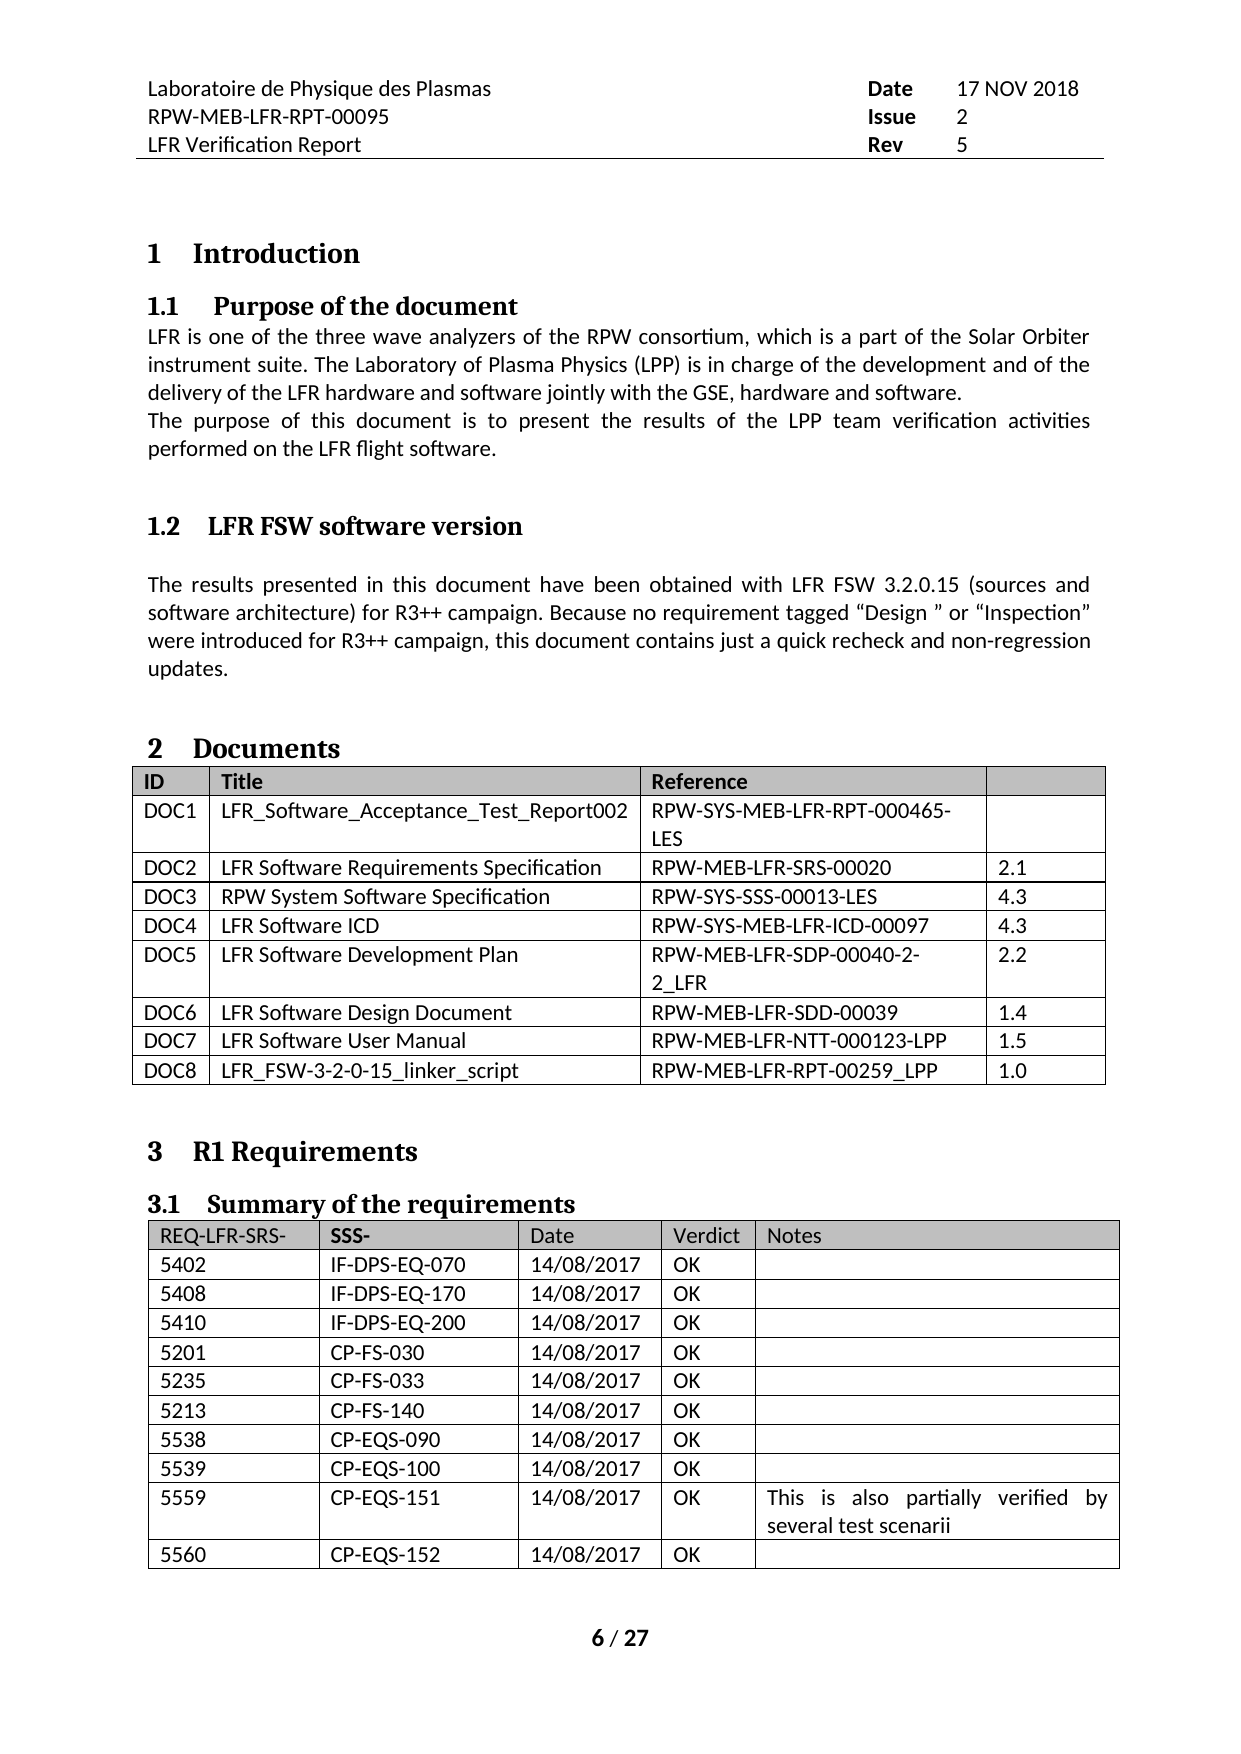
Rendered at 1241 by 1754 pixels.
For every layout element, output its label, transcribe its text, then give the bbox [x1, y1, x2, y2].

table_cell RPW-MEB-LFR-NTT-000123-LPP [641, 1027, 986, 1055]
table_cell CP-EQS-151 [320, 1483, 518, 1539]
table_cell [756, 1540, 1119, 1568]
subtitle Purpose of the document [148, 291, 1093, 322]
table_cell DOC4 [133, 911, 209, 939]
table_cell OK [662, 1280, 755, 1307]
table_header Reference [641, 767, 986, 795]
table_cell 14/08/2017 [519, 1367, 661, 1395]
table_cell This is also partially verified by several test scenarii [756, 1483, 1119, 1539]
table_cell 4.3 [987, 911, 1105, 939]
table_cell LFR_FSW-3-2-0-15_linker_script [210, 1056, 640, 1084]
table_cell CP-EQS-100 [320, 1454, 518, 1482]
table_header Verdict [662, 1221, 755, 1249]
table_header Notes [756, 1221, 1119, 1249]
text The purpose of this document is to present the results of the LPP team verification activities performed on the LFR flight software. [148, 406, 1093, 462]
table_cell OK [662, 1425, 755, 1453]
table_header [987, 767, 1105, 795]
table_cell OK [662, 1309, 755, 1337]
table_cell 1.5 [987, 1027, 1105, 1055]
table_cell DOC8 [133, 1056, 209, 1084]
text LFR is one of the three wave analyzers of the RPW consortium, which is a part of the Solar Orbiter instrument suite. The Laboratory of Plasma Physics (LPP) is in charge of the development and of the delivery of the LFR hardware and software jointly with the GSE, hardware and software. [148, 322, 1093, 406]
table_cell OK [662, 1250, 755, 1278]
table_cell DOC5 [133, 941, 209, 997]
table_cell RPW-MEB-LFR-RPT-00259_LPP [641, 1056, 986, 1084]
table_cell [756, 1367, 1119, 1395]
table_cell 5402 [149, 1250, 319, 1278]
table_cell RPW-SYS-SSS-00013-LES [641, 883, 986, 910]
table_cell 5408 [149, 1280, 319, 1307]
table_header SSS- [320, 1221, 518, 1249]
text The results presented in this document have been obtained with LFR FSW 3.2.0.15 (sources and software architecture) for R3++ campaign. Because no requirement tagged “Design ” or “Inspection” were introduced for R3++ campaign, this document contains just a quick recheck and non-regression updates. [148, 571, 1093, 683]
table_cell LFR Software Development Plan [210, 941, 640, 997]
table_cell LFR Software ICD [210, 911, 640, 939]
table_cell RPW-SYS-MEB-LFR-ICD-00097 [641, 911, 986, 939]
subtitle Documents [148, 733, 1093, 766]
table_cell LFR Software Design Document [210, 998, 640, 1026]
table_cell 14/08/2017 [519, 1396, 661, 1424]
table_cell [756, 1309, 1119, 1337]
table_cell [756, 1425, 1119, 1453]
table_cell OK [662, 1367, 755, 1395]
table_cell IF-DPS-EQ-170 [320, 1280, 518, 1307]
table_cell [756, 1280, 1119, 1307]
subtitle Introduction [148, 237, 1093, 270]
table_cell OK [662, 1338, 755, 1366]
table_cell 14/08/2017 [519, 1280, 661, 1307]
table_cell CP-FS-030 [320, 1338, 518, 1366]
table_cell 5201 [149, 1338, 319, 1366]
table_cell 5538 [149, 1425, 319, 1453]
table_cell 14/08/2017 [519, 1250, 661, 1278]
table_cell OK [662, 1540, 755, 1568]
table_cell 5560 [149, 1540, 319, 1568]
table_cell DOC3 [133, 883, 209, 910]
table_cell 14/08/2017 [519, 1540, 661, 1568]
table_cell 4.3 [987, 883, 1105, 910]
table_cell [756, 1454, 1119, 1482]
subtitle R1 Requirements [148, 1135, 1093, 1168]
table_cell [756, 1338, 1119, 1366]
table_cell DOC2 [133, 853, 209, 881]
table_cell 5213 [149, 1396, 319, 1424]
table_cell RPW-MEB-LFR-SRS-00020 [641, 853, 986, 881]
table_cell RPW‐MEB‐LFR‐SDD‐00039 [641, 998, 986, 1026]
table_cell 14/08/2017 [519, 1483, 661, 1539]
table_cell CP-FS-033 [320, 1367, 518, 1395]
table_cell OK [662, 1396, 755, 1424]
subtitle LFR FSW software version [148, 511, 1093, 542]
table_cell LFR Software User Manual [210, 1027, 640, 1055]
table_cell 5559 [149, 1483, 319, 1539]
table_cell 2.1 [987, 853, 1105, 881]
table_header Date [519, 1221, 661, 1249]
table_cell [756, 1250, 1119, 1278]
table_cell OK [662, 1483, 755, 1539]
table_cell RPW-SYS-MEB-LFR-RPT-000465-LES [641, 796, 986, 852]
table_cell RPW System Software Specification [210, 883, 640, 910]
table_cell 1.0 [987, 1056, 1105, 1084]
table_cell [987, 796, 1105, 852]
table_cell [756, 1396, 1119, 1424]
table_cell DOC1 [133, 796, 209, 852]
table_cell LFR_Software_Acceptance_Test_Report002 [210, 796, 640, 852]
table_cell CP-FS-140 [320, 1396, 518, 1424]
table_cell 5235 [149, 1367, 319, 1395]
table_cell OK [662, 1454, 755, 1482]
table_cell 14/08/2017 [519, 1454, 661, 1482]
table_cell CP-EQS-152 [320, 1540, 518, 1568]
table_cell DOC6 [133, 998, 209, 1026]
table_cell IF-DPS-EQ-070 [320, 1250, 518, 1278]
table_cell 5410 [149, 1309, 319, 1337]
table_header REQ-LFR-SRS- [149, 1221, 319, 1249]
table_cell 1.4 [987, 998, 1105, 1026]
table_cell 2.2 [987, 941, 1105, 997]
table_cell RPW-MEB-LFR-SDP-00040-2-2_LFR [641, 941, 986, 997]
table_cell LFR Software Requirements Specification [210, 853, 640, 881]
table_cell 14/08/2017 [519, 1309, 661, 1337]
subtitle Summary of the requirements [148, 1189, 1093, 1220]
table_cell DOC7 [133, 1027, 209, 1055]
table_header Title [210, 767, 640, 795]
table_cell 14/08/2017 [519, 1425, 661, 1453]
table_cell IF-DPS-EQ-200 [320, 1309, 518, 1337]
table_cell 14/08/2017 [519, 1338, 661, 1366]
table_header ID [133, 767, 209, 795]
table_cell CP-EQS-090 [320, 1425, 518, 1453]
table_cell 5539 [149, 1454, 319, 1482]
